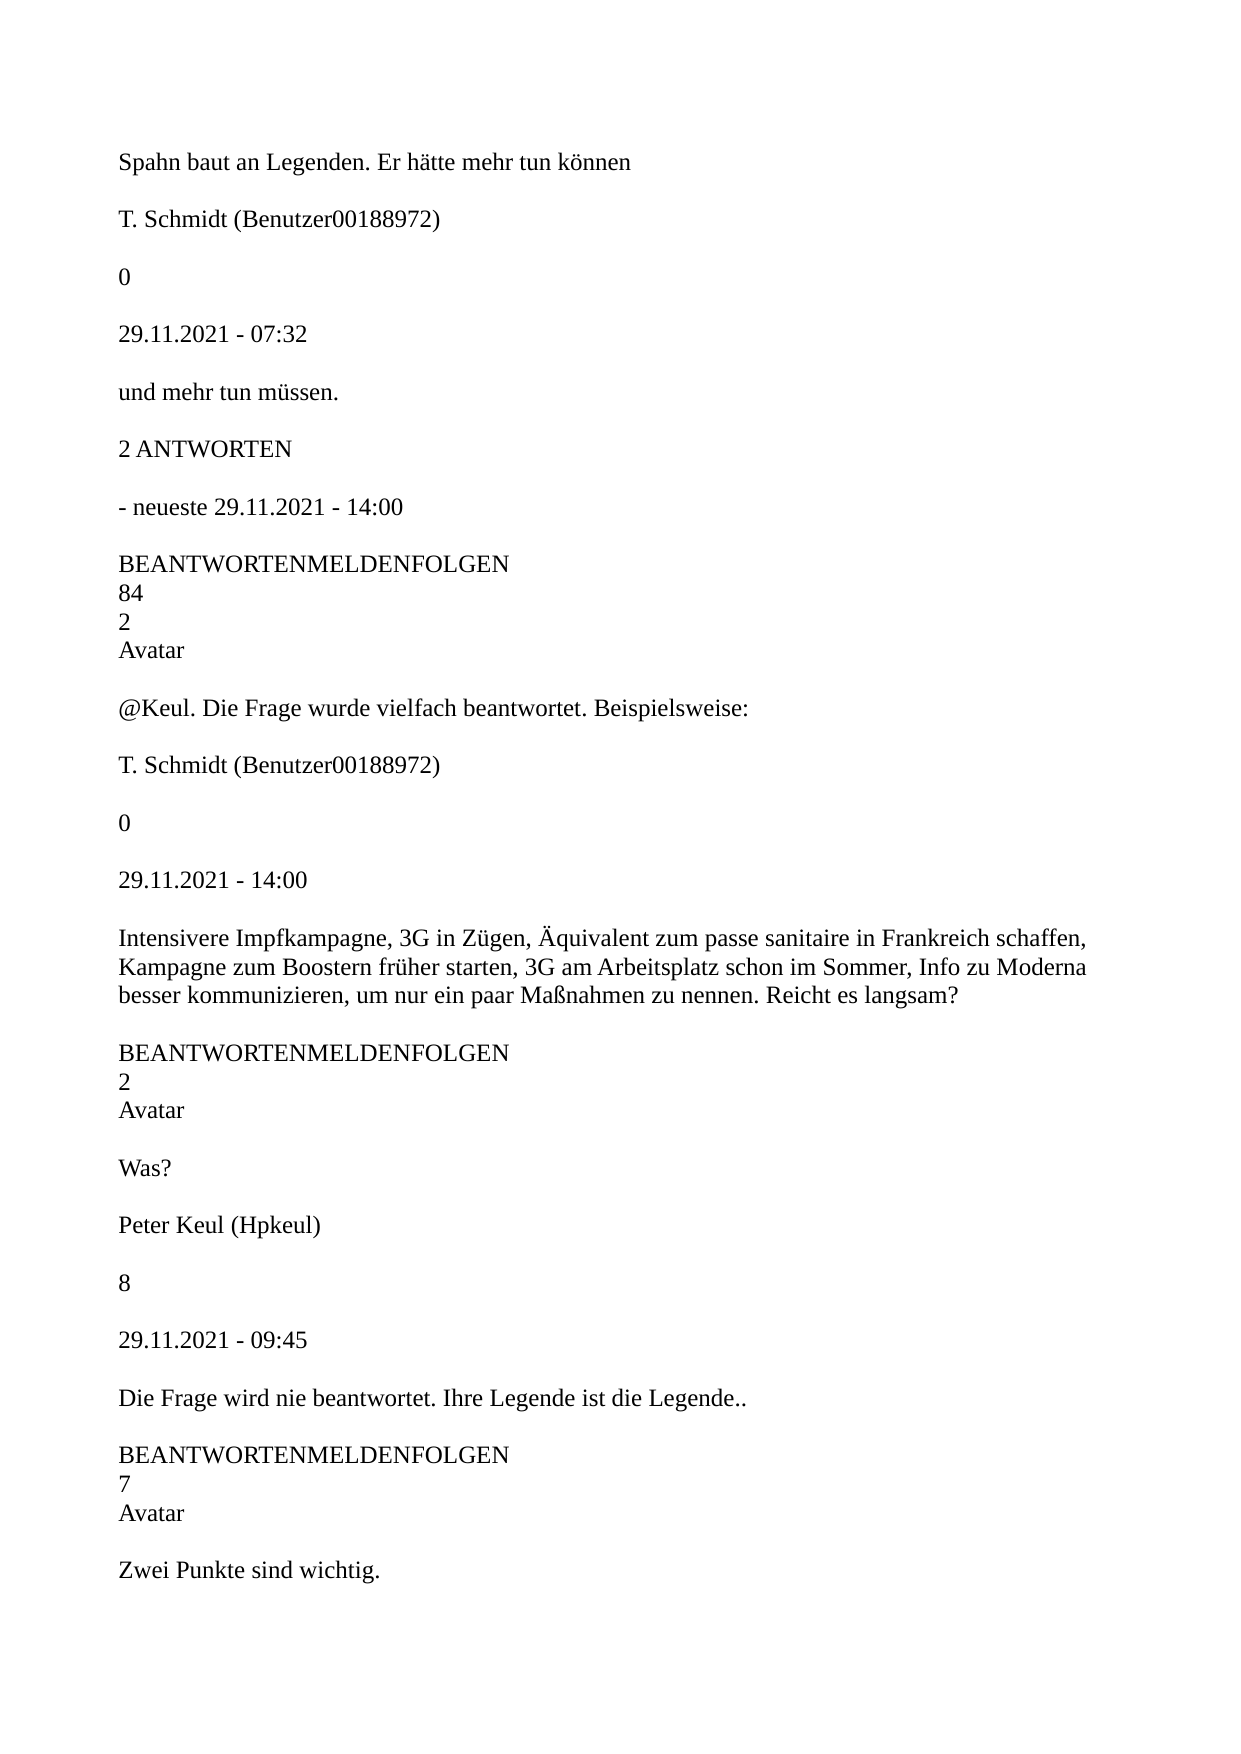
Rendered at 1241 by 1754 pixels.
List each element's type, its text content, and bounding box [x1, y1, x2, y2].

text Avatar [118, 636, 1122, 664]
text T. Schmidt (Benutzer00188972) [118, 751, 1122, 779]
text 7 [118, 1469, 1122, 1498]
text 29.11.2021 - 14:00 [118, 866, 1122, 894]
text 8 [118, 1268, 1122, 1297]
text Peter Keul (Hpkeul) [118, 1211, 1122, 1239]
text 2 [118, 1067, 1122, 1096]
text 0 [118, 808, 1122, 837]
text und mehr tun müssen. [118, 377, 1122, 406]
text 0 [118, 262, 1122, 291]
text 2 [118, 607, 1122, 636]
text BEANTWORTENMELDENFOLGEN [118, 1038, 1122, 1067]
text T. Schmidt (Benutzer00188972) [118, 204, 1122, 233]
text Avatar [118, 1096, 1122, 1124]
text Avatar [118, 1498, 1122, 1527]
text @Keul. Die Frage wurde vielfach beantwortet. Beispielsweise: [118, 693, 1122, 722]
text BEANTWORTENMELDENFOLGEN [118, 1441, 1122, 1469]
text 29.11.2021 - 09:45 [118, 1326, 1122, 1354]
text Zwei Punkte sind wichtig. [118, 1556, 1122, 1584]
text 84 [118, 578, 1122, 607]
text Was? [118, 1153, 1122, 1182]
text Intensivere Impfkampagne, 3G in Zügen, Äquivalent zum passe sanitaire in Frankreich schaffen, Kampagne zum Boostern früher starten, 3G am Arbeitsplatz schon im Sommer, Info zu Moderna besser kommunizieren, um nur ein paar Maßnahmen zu nennen. Reicht es langsam? [118, 923, 1122, 1009]
text 29.11.2021 - 07:32 [118, 319, 1122, 348]
text BEANTWORTENMELDENFOLGEN [118, 549, 1122, 578]
text 2 ANTWORTEN [118, 434, 1122, 463]
text Die Frage wird nie beantwortet. Ihre Legende ist die Legende.. [118, 1383, 1122, 1412]
text Spahn baut an Legenden. Er hätte mehr tun können [118, 147, 1122, 176]
text - neueste 29.11.2021 - 14:00 [118, 492, 1122, 521]
